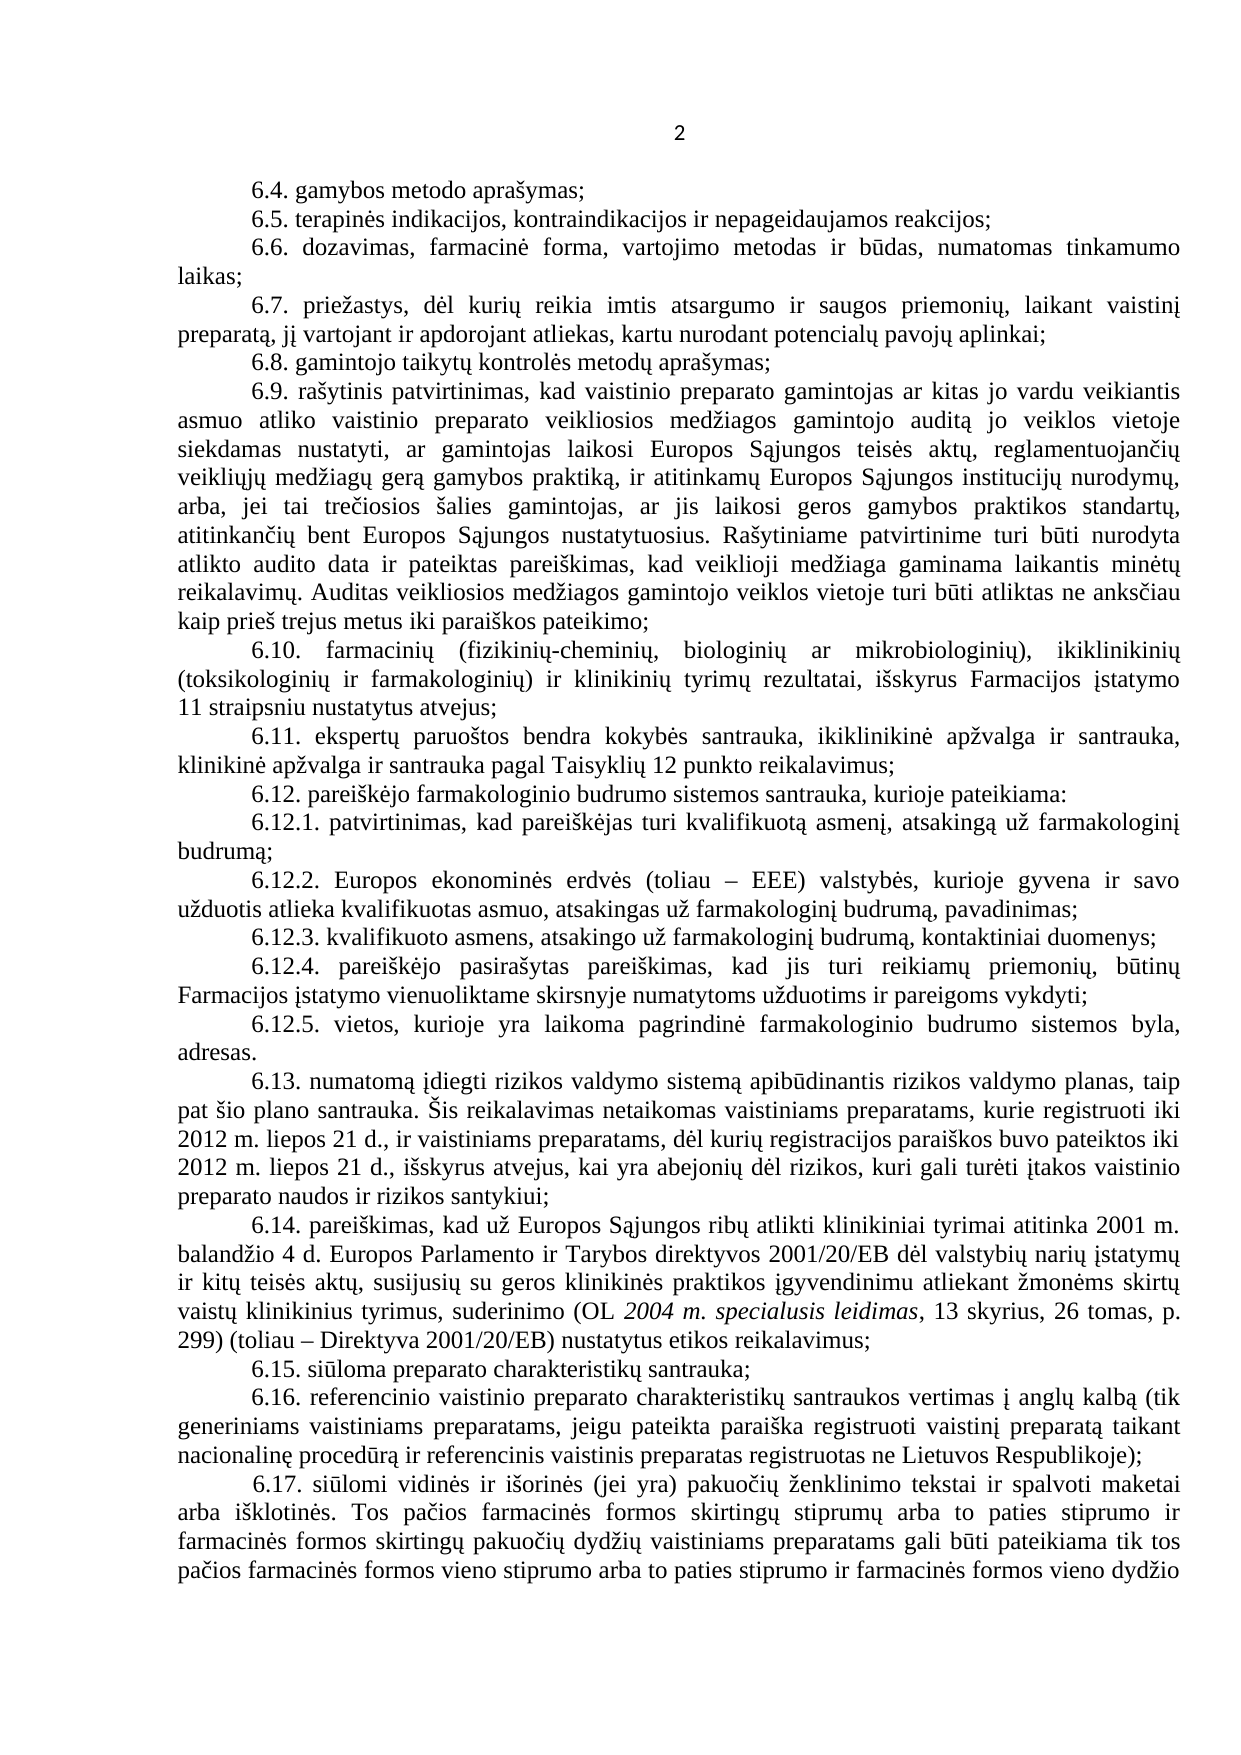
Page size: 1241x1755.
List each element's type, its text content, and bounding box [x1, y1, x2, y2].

text 6.9. rašytinis patvirtinimas, kad vaistinio preparato gamintojas ar kitas jo vardu veikiantis asmuo atliko vaistinio preparato veikliosios medžiagos gamintojo auditą jo veiklos vietoje siekdamas nustatyti, ar gamintojas laikosi Europos Sąjungos teisės aktų, reglamentuojančių veikliųjų medžiagų gerą gamybos praktiką, ir atitinkamų Europos Sąjungos institucijų nurodymų, arba, jei tai trečiosios šalies gamintojas, ar jis laikosi geros gamybos praktikos standartų, atitinkančių bent Europos Sąjungos nustatytuosius. Rašytiniame patvirtinime turi būti nurodyta atlikto audito data ir pateiktas pareiškimas, kad veiklioji medžiaga gaminama laikantis minėtų reikalavimų. Auditas veikliosios medžiagos gamintojo veiklos vietoje turi būti atliktas ne anksčiau kaip prieš trejus metus iki paraiškos pateikimo; [177, 376, 1181, 635]
text 6.5. terapinės indikacijos, kontraindikacijos ir nepageidaujamos reakcijos; [177, 204, 1181, 232]
text 6.12.1. patvirtinimas, kad pareiškėjas turi kvalifikuotą asmenį, atsakingą už farmakologinį budrumą; [177, 807, 1181, 865]
text 6.12. pareiškėjo farmakologinio budrumo sistemos santrauka, kurioje pateikiama: [177, 779, 1181, 807]
text 6.7. priežastys, dėl kurių reikia imtis atsargumo ir saugos priemonių, laikant vaistinį preparatą, jį vartojant ir apdorojant atliekas, kartu nurodant potencialų pavojų aplinkai; [177, 290, 1181, 347]
text 6.6. dozavimas, farmacinė forma, vartojimo metodas ir būdas, numatomas tinkamumo laikas; [177, 232, 1181, 290]
text 6.12.5. vietos, kurioje yra laikoma pagrindinė farmakologinio budrumo sistemos byla, adresas. [177, 1009, 1181, 1066]
text 6.11. ekspertų paruoštos bendra kokybės santrauka, ikiklinikinė apžvalga ir santrauka, klinikinė apžvalga ir santrauka pagal Taisyklių 12 punkto reikalavimus; [177, 721, 1181, 779]
text 6.17. siūlomi vidinės ir išorinės (jei yra) pakuočių ženklinimo tekstai ir spalvoti maketai arba išklotinės. Tos pačios farmacinės formos skirtingų stiprumų arba to paties stiprumo ir farmacinės formos skirtingų pakuočių dydžių vaistiniams preparatams gali būti pateikiama tik tos pačios farmacinės formos vieno stiprumo arba to paties stiprumo ir farmacinės formos vieno dydžio [177, 1469, 1181, 1584]
text 6.15. siūloma preparato charakteristikų santrauka; [177, 1354, 1181, 1382]
text 6.16. referencinio vaistinio preparato charakteristikų santraukos vertimas į anglų kalbą (tik generiniams vaistiniams preparatams, jeigu pateikta paraiška registruoti vaistinį preparatą taikant nacionalinę procedūrą ir referencinis vaistinis preparatas registruotas ne Lietuvos Respublikoje); [177, 1382, 1181, 1469]
text 6.12.4. pareiškėjo pasirašytas pareiškimas, kad jis turi reikiamų priemonių, būtinų Farmacijos įstatymo vienuoliktame skirsnyje numatytoms užduotims ir pareigoms vykdyti; [177, 951, 1181, 1009]
text 6.10. farmacinių (fizikinių-cheminių, biologinių ar mikrobiologinių), ikiklinikinių (toksikologinių ir farmakologinių) ir klinikinių tyrimų rezultatai, išskyrus Farmacijos įstatymo 11 straipsniu nustatytus atvejus; [177, 635, 1181, 721]
text 6.14. pareiškimas, kad už Europos Sąjungos ribų atlikti klinikiniai tyrimai atitinka 2001 m. balandžio 4 d. Europos Parlamento ir Tarybos direktyvos 2001/20/EB dėl valstybių narių įstatymų ir kitų teisės aktų, susijusių su geros klinikinės praktikos įgyvendinimu atliekant žmonėms skirtų vaistų klinikinius tyrimus, suderinimo (OL 2004 m. specialusis leidimas, 13 skyrius, 26 tomas, p. 299) (toliau – Direktyva 2001/20/EB) nustatytus etikos reikalavimus; [177, 1210, 1181, 1354]
text 6.12.2. Europos ekonominės erdvės (toliau – EEE) valstybės, kurioje gyvena ir savo užduotis atlieka kvalifikuotas asmuo, atsakingas už farmakologinį budrumą, pavadinimas; [177, 865, 1181, 922]
text 6.13. numatomą įdiegti rizikos valdymo sistemą apibūdinantis rizikos valdymo planas, taip pat šio plano santrauka. Šis reikalavimas netaikomas vaistiniams preparatams, kurie registruoti iki 2012 m. liepos 21 d., ir vaistiniams preparatams, dėl kurių registracijos paraiškos buvo pateiktos iki 2012 m. liepos 21 d., išskyrus atvejus, kai yra abejonių dėl rizikos, kuri gali turėti įtakos vaistinio preparato naudos ir rizikos santykiui; [177, 1066, 1181, 1210]
text 6.4. gamybos metodo aprašymas; [177, 175, 1181, 204]
text 6.8. gamintojo taikytų kontrolės metodų aprašymas; [177, 347, 1181, 376]
text 6.12.3. kvalifikuoto asmens, atsakingo už farmakologinį budrumą, kontaktiniai duomenys; [177, 922, 1181, 951]
